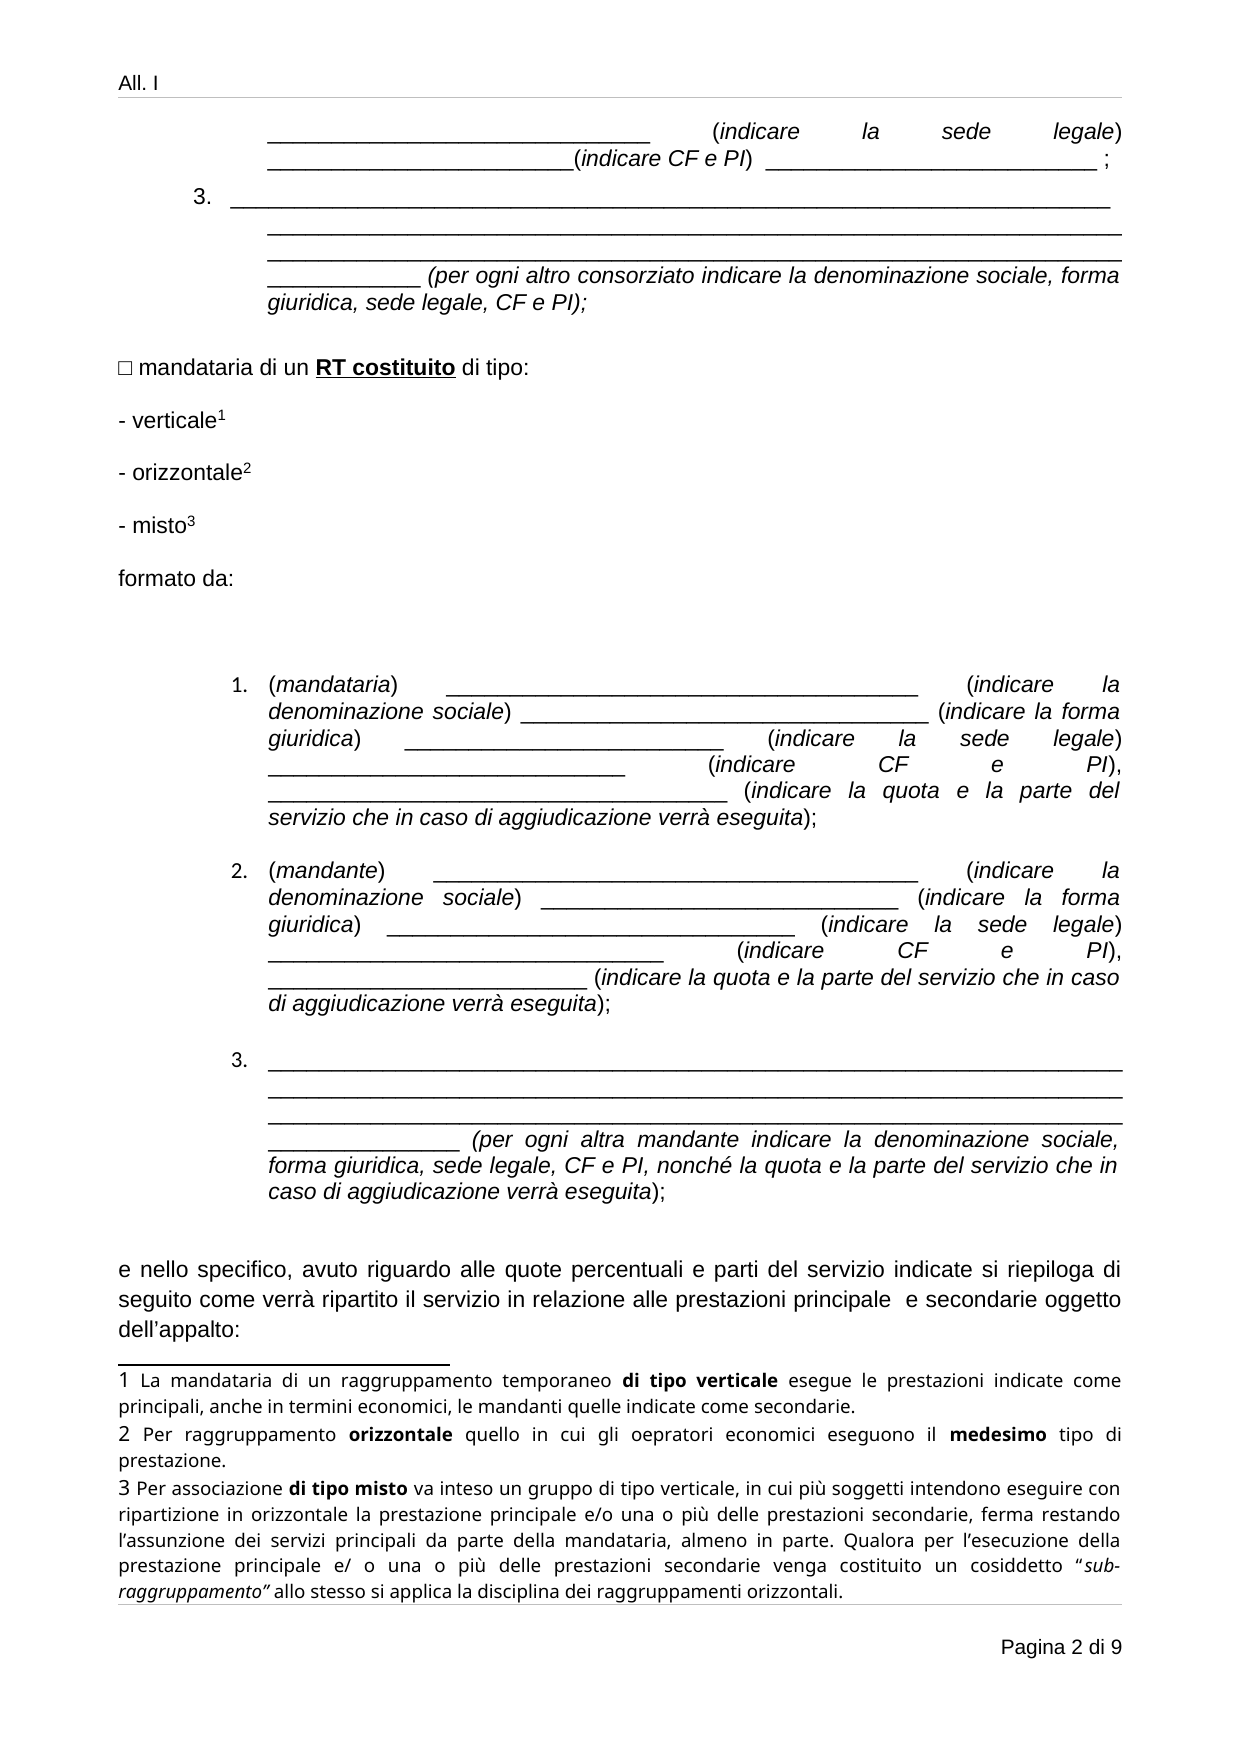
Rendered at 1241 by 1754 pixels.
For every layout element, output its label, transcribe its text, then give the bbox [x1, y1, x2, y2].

text □ mandataria di un RT costituito di tipo: [118, 354, 1122, 380]
text Per associazione di tipo misto va inteso un gruppo di tipo verticale, in cui più soggetti intendono eseguire con ripartizione in orizzontale la prestazione principale e/o una o più delle prestazioni secondarie, ferma restando l’assunzione dei servizi principali da parte della mandataria, almeno in parte. Qualora per l’esecuzione della prestazione principale e/ o una o più delle prestazioni secondarie venga costituito un cosiddetto “sub-raggruppamento” allo stesso si applica la disciplina dei raggruppamenti orizzontali. [118, 1473, 1122, 1604]
text - orizzontale [118, 459, 1122, 486]
list _______________________________________________________________________________________________________________________________________________________________________________________________________________________ (per ogni altro consorziato indicare la denominazione sociale, forma giuridica, sede legale, CF e PI); [193, 183, 1122, 315]
text formato da: [118, 565, 1122, 591]
list (mandante) ______________________________________ (indicare la denominazione sociale) ____________________________ (indicare la forma giuridica) ________________________________ (indicare la sede legale) _______________________________ (indicare CF e PI), _________________________ (indicare la quota e la parte del servizio che in caso di aggiudicazione verrà eseguita); [231, 856, 1122, 1016]
text La mandataria di un raggruppamento temporaneo di tipo verticale esegue le prestazioni indicate come principali, anche in termini economici, le mandanti quelle indicate come secondarie. [118, 1365, 1122, 1419]
text Per raggruppamento orizzontale quello in cui gli oepratori economici eseguono il medesimo tipo di prestazione. [118, 1419, 1122, 1473]
text - verticale [118, 407, 1122, 433]
list (mandataria) _____________________________________ (indicare la denominazione sociale) ________________________________ (indicare la forma giuridica) _________________________ (indicare la sede legale) ____________________________ (indicare CF e PI), ____________________________________ (indicare la quota e la parte del servizio che in caso di aggiudicazione verrà eseguita); [231, 670, 1122, 830]
list ______________________________ (indicare la sede legale) ________________________(indicare CF e PI) __________________________ ; [193, 118, 1122, 171]
text - misto [118, 512, 1122, 538]
list ________________________________________________________________________________________________________________________________________________________________________________________________________________________ (per ogni altra mandante indicare la denominazione sociale, forma giuridica, sede legale, CF e PI, nonché la quota e la parte del servizio che in caso di aggiudicazione verrà eseguita); [231, 1045, 1122, 1205]
text e nello specifico, avuto riguardo alle quote percentuali e parti del servizio indicate si riepiloga di seguito come verrà ripartito il servizio in relazione alle prestazioni principale e secondarie oggetto dell’appalto: [118, 1256, 1122, 1342]
